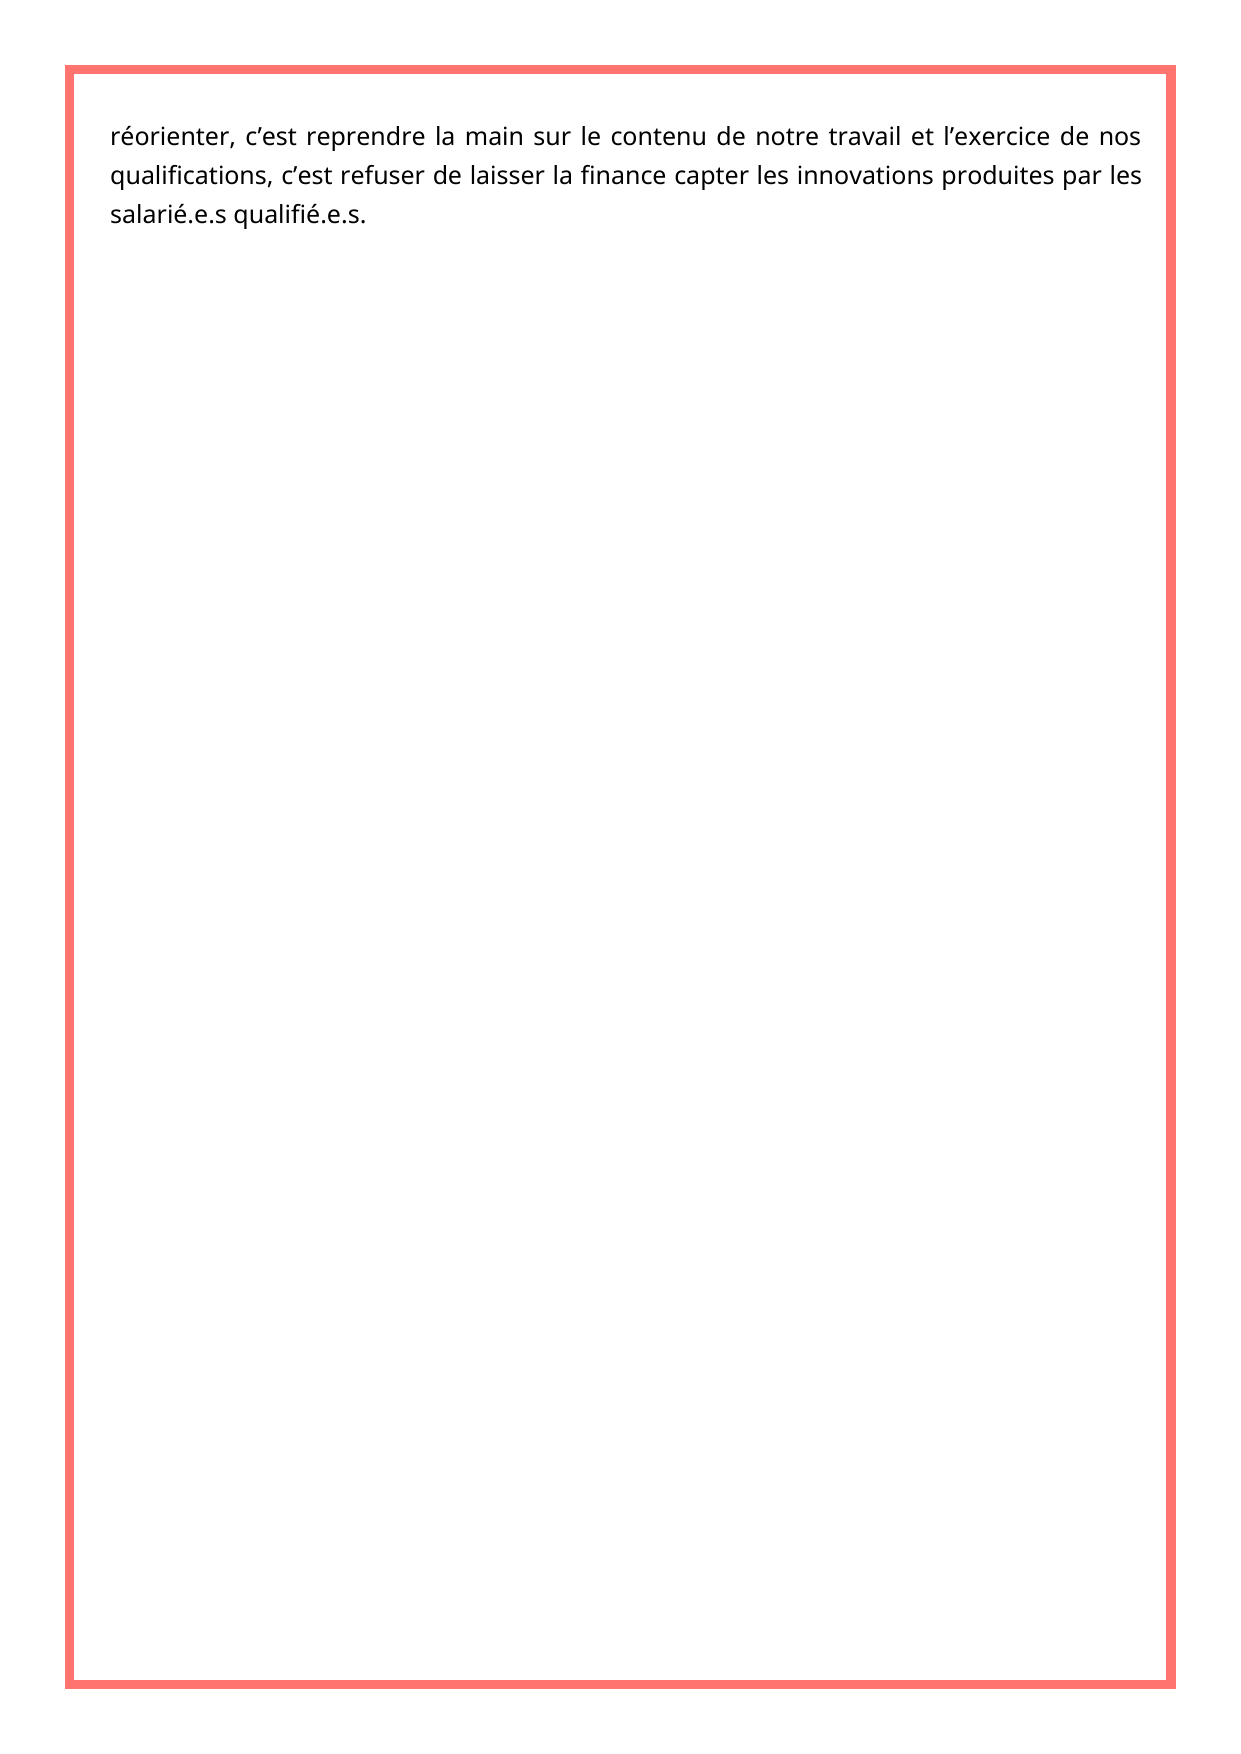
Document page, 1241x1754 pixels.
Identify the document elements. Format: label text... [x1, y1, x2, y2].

text réorienter, c’est reprendre la main sur le contenu de notre travail et l’exercice de nos qualifications, c’est refuser de laisser la finance capter les innovations produites par les salarié.e.s qualifié.e.s. [110, 118, 1143, 231]
